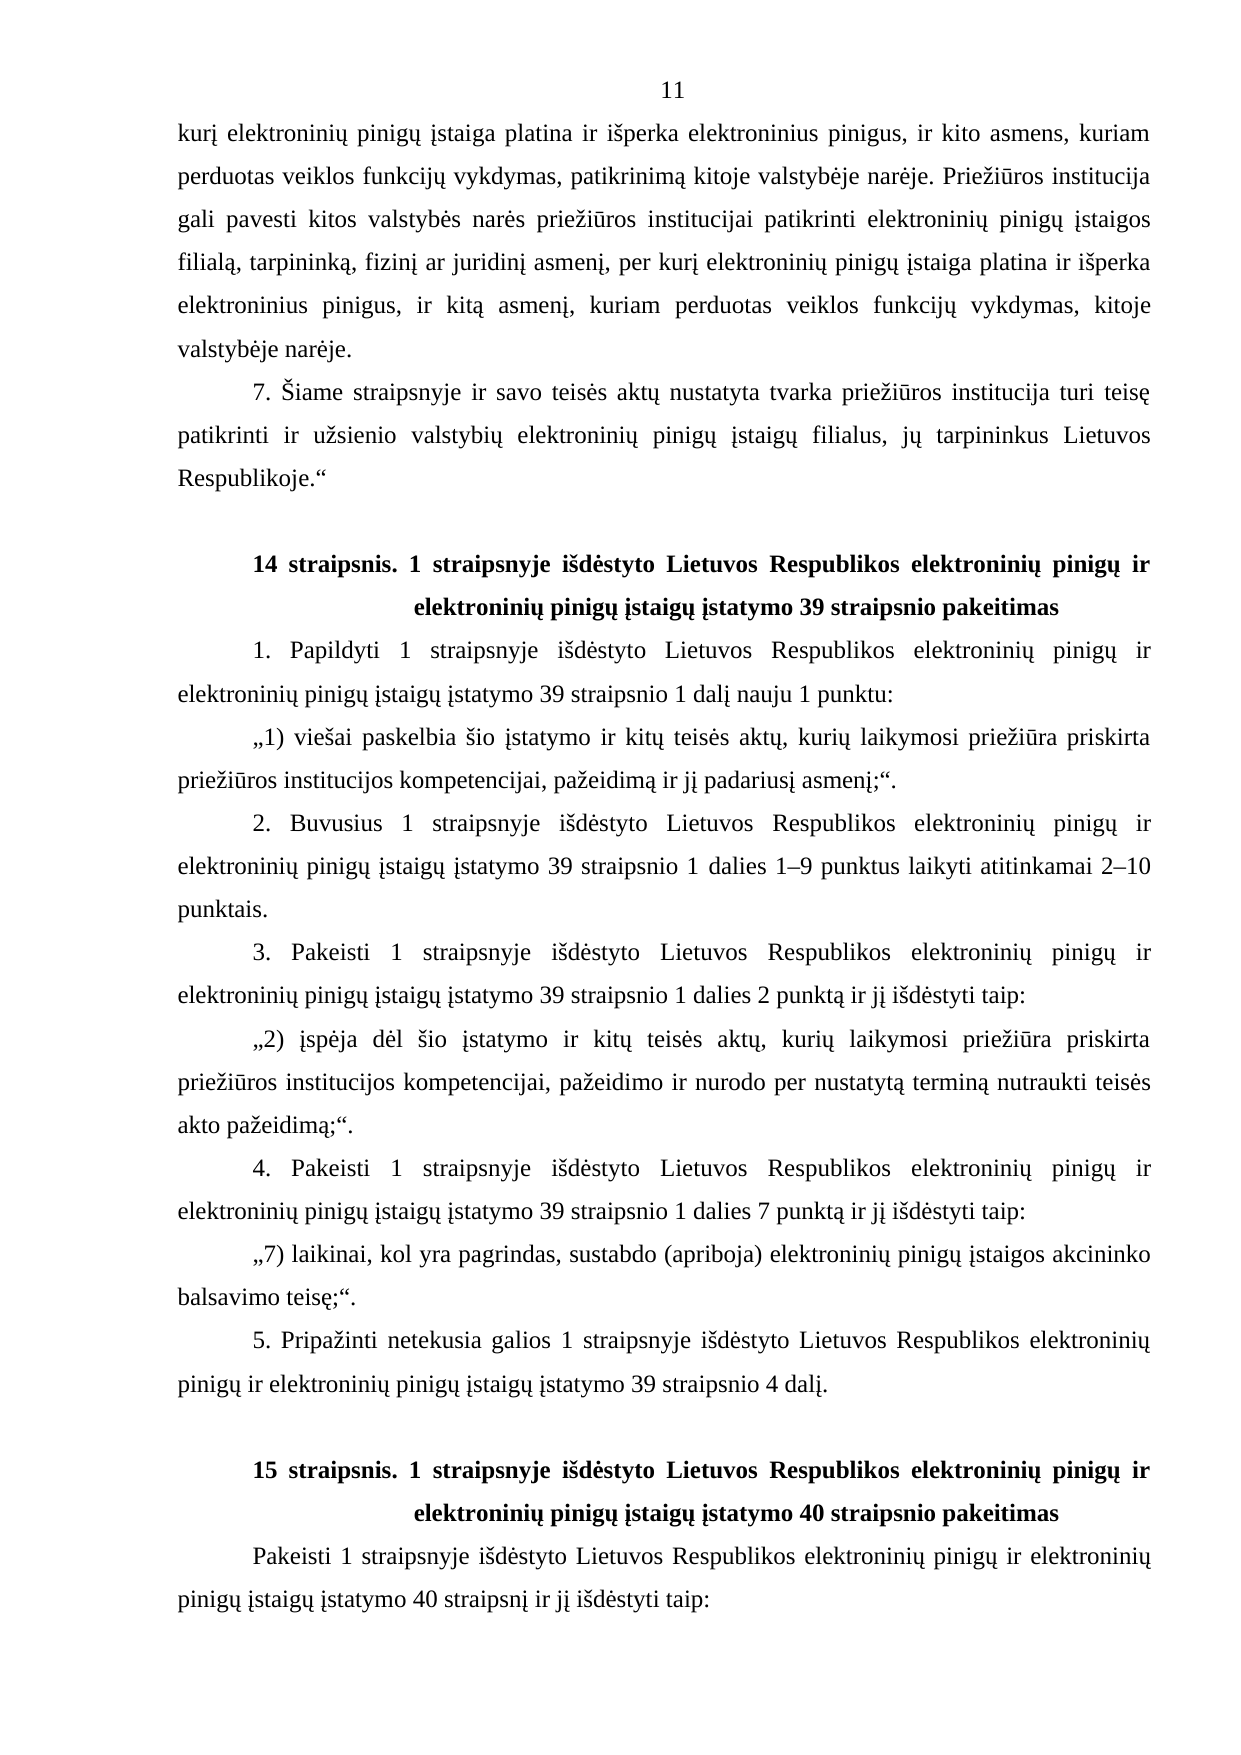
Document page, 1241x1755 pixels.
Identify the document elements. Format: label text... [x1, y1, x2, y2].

text kurį elektroninių pinigų įstaiga platina ir išperka elektroninius pinigus, ir kito asmens, kuriam perduotas veiklos funkcijų vykdymas, patikrinimą kitoje valstybėje narėje. Priežiūros institucija gali pavesti kitos valstybės narės priežiūros institucijai patikrinti elektroninių pinigų įstaigos filialą, tarpininką, fizinį ar juridinį asmenį, per kurį elektroninių pinigų įstaiga platina ir išperka elektroninius pinigus, ir kitą asmenį, kuriam perduotas veiklos funkcijų vykdymas, kitoje valstybėje narėje. [177, 118, 1152, 362]
text 1. Papildyti 1 straipsnyje išdėstyto Lietuvos Respublikos elektroninių pinigų ir elektroninių pinigų įstaigų įstatymo 39 straipsnio 1 dalį nauju 1 punktu: [177, 636, 1152, 707]
text 15 straipsnis. 1 straipsnyje išdėstyto Lietuvos Respublikos elektroninių pinigų ir elektroninių pinigų įstaigų įstatymo 40 straipsnio pakeitimas [252, 1455, 1152, 1527]
text 3. Pakeisti 1 straipsnyje išdėstyto Lietuvos Respublikos elektroninių pinigų ir elektroninių pinigų įstaigų įstatymo 39 straipsnio 1 dalies 2 punktą ir jį išdėstyti taip: [177, 937, 1152, 1009]
text Pakeisti 1 straipsnyje išdėstyto Lietuvos Respublikos elektroninių pinigų ir elektroninių pinigų įstaigų įstatymo 40 straipsnį ir jį išdėstyti taip: [177, 1541, 1152, 1613]
text „7) laikinai, kol yra pagrindas, sustabdo (apriboja) elektroninių pinigų įstaigos akcininko balsavimo teisę;“. [177, 1239, 1152, 1311]
text 5. Pripažinti netekusia galios 1 straipsnyje išdėstyto Lietuvos Respublikos elektroninių pinigų ir elektroninių pinigų įstaigų įstatymo 39 straipsnio 4 dalį. [177, 1326, 1152, 1397]
text 7. Šiame straipsnyje ir savo teisės aktų nustatyta tvarka priežiūros institucija turi teisę patikrinti ir užsienio valstybių elektroninių pinigų įstaigų filialus, jų tarpininkus Lietuvos Respublikoje.“ [177, 377, 1152, 492]
text 14 straipsnis. 1 straipsnyje išdėstyto Lietuvos Respublikos elektroninių pinigų ir elektroninių pinigų įstaigų įstatymo 39 straipsnio pakeitimas [252, 549, 1152, 621]
text „1) viešai paskelbia šio įstatymo ir kitų teisės aktų, kurių laikymosi priežiūra priskirta priežiūros institucijos kompetencijai, pažeidimą ir jį padariusį asmenį;“. [177, 722, 1152, 794]
text „2) įspėja dėl šio įstatymo ir kitų teisės aktų, kurių laikymosi priežiūra priskirta priežiūros institucijos kompetencijai, pažeidimo ir nurodo per nustatytą terminą nutraukti teisės akto pažeidimą;“. [177, 1024, 1152, 1139]
text 4. Pakeisti 1 straipsnyje išdėstyto Lietuvos Respublikos elektroninių pinigų ir elektroninių pinigų įstaigų įstatymo 39 straipsnio 1 dalies 7 punktą ir jį išdėstyti taip: [177, 1153, 1152, 1225]
text 2. Buvusius 1 straipsnyje išdėstyto Lietuvos Respublikos elektroninių pinigų ir elektroninių pinigų įstaigų įstatymo 39 straipsnio 1 dalies 1–9 punktus laikyti atitinkamai 2–10 punktais. [177, 808, 1152, 923]
